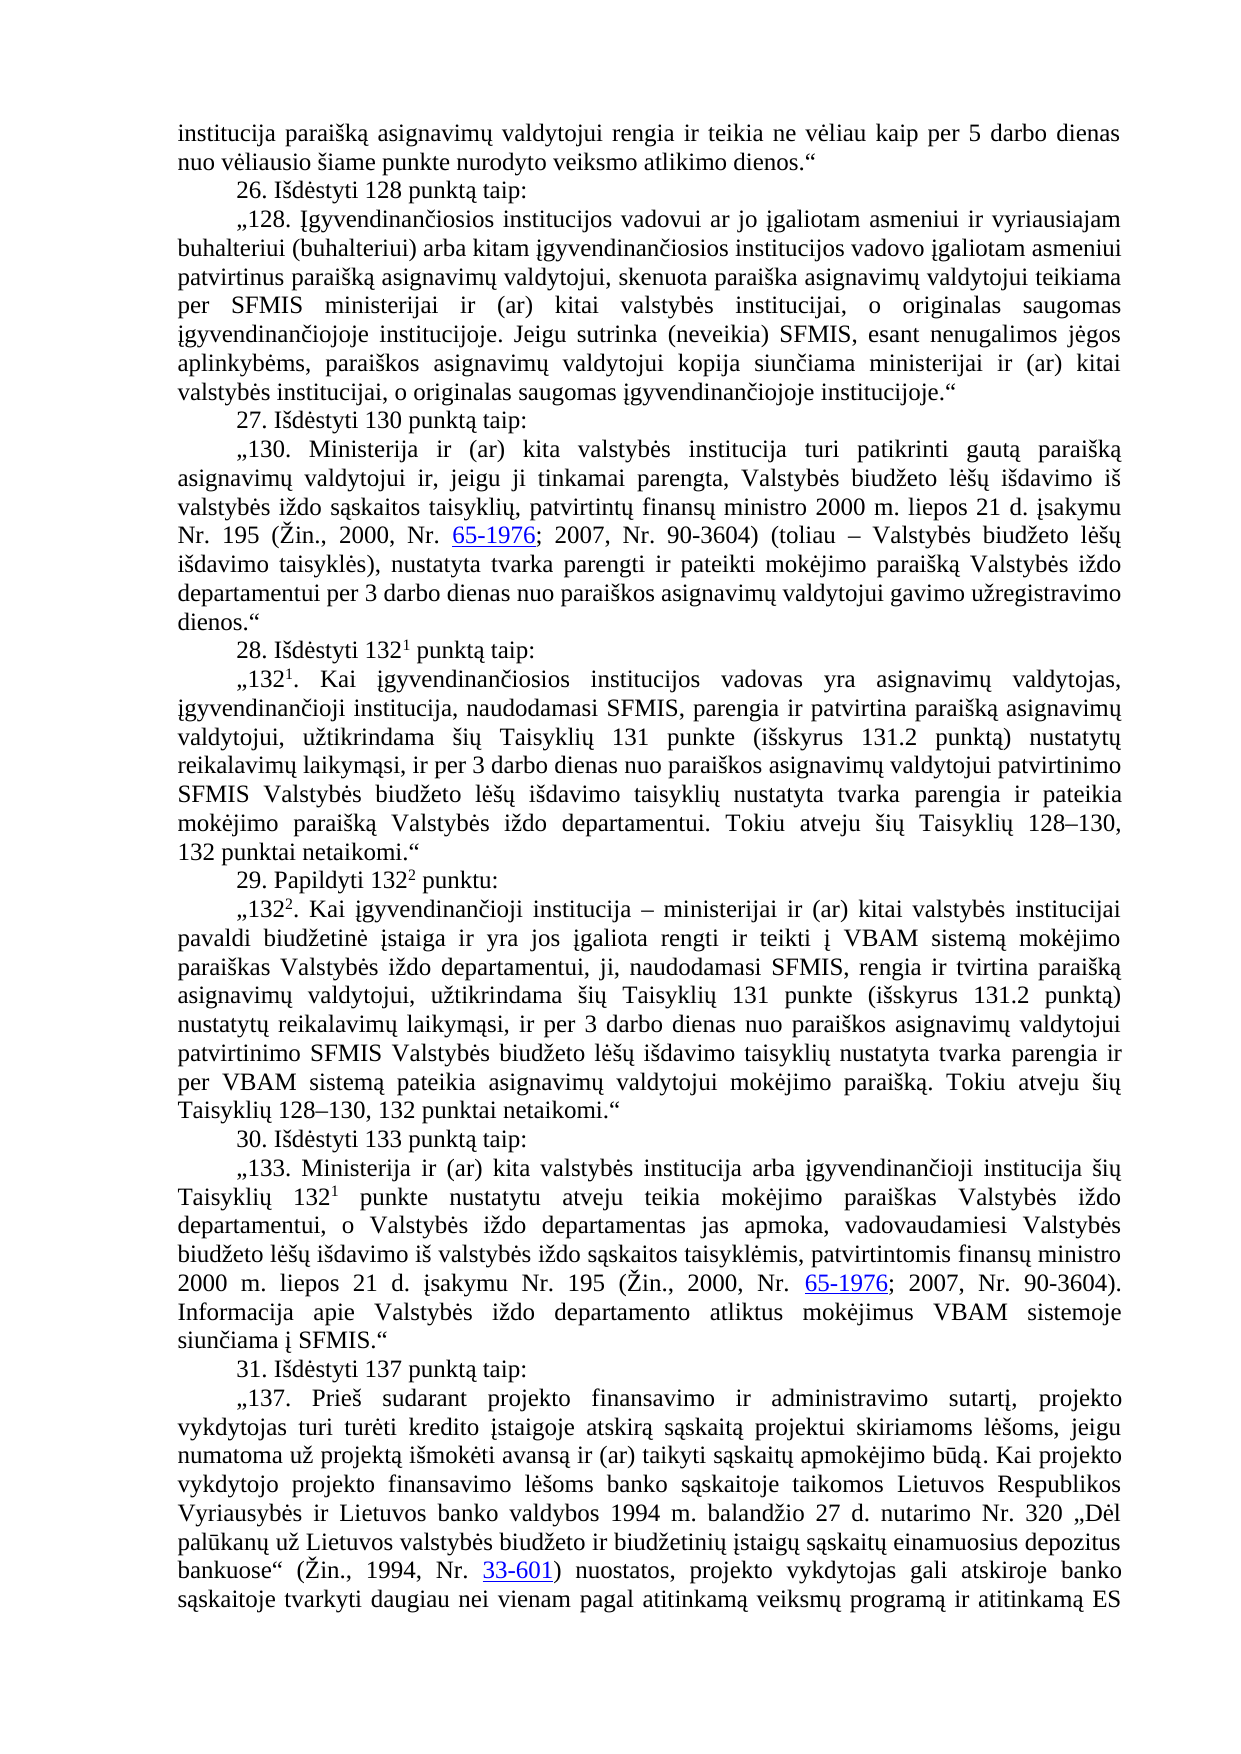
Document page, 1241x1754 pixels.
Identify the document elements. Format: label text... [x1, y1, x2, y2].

text 29. Papildyti 1322 punktu: [177, 866, 1122, 894]
text „130. Ministerija ir (ar) kita valstybės institucija turi patikrinti gautą paraišką asignavimų valdytojui ir, jeigu ji tinkamai parengta, Valstybės biudžeto lėšų išdavimo iš valstybės iždo sąskaitos taisyklių, patvirtintų finansų ministro 2000 m. liepos 21 d. įsakymu Nr. 195 (Žin., 2000, Nr. 65-1976; 2007, Nr. 90-3604) (toliau – Valstybės biudžeto lėšų išdavimo taisyklės), nustatyta tvarka parengti ir pateikti mokėjimo paraišką Valstybės iždo departamentui per 3 darbo dienas nuo paraiškos asignavimų valdytojui gavimo užregistravimo dienos.“ [177, 434, 1122, 636]
text „128. Įgyvendinančiosios institucijos vadovui ar jo įgaliotam asmeniui ir vyriausiajam buhalteriui (buhalteriui) arba kitam įgyvendinančiosios institucijos vadovo įgaliotam asmeniui patvirtinus paraišką asignavimų valdytojui, skenuota paraiška asignavimų valdytojui teikiama per SFMIS ministerijai ir (ar) kitai valstybės institucijai, o originalas saugomas įgyvendinančiojoje institucijoje. Jeigu sutrinka (neveikia) SFMIS, esant nenugalimos jėgos aplinkybėms, paraiškos asignavimų valdytojui kopija siunčiama ministerijai ir (ar) kitai valstybės institucijai, o originalas saugomas įgyvendinančiojoje institucijoje.“ [177, 204, 1122, 406]
text 28. Išdėstyti 1321 punktą taip: [177, 636, 1122, 664]
text 26. Išdėstyti 128 punktą taip: [177, 176, 1122, 204]
text institucija paraišką asignavimų valdytojui rengia ir teikia ne vėliau kaip per 5 darbo dienas nuo vėliausio šiame punkte nurodyto veiksmo atlikimo dienos.“ [177, 118, 1122, 176]
text „1322. Kai įgyvendinančioji institucija – ministerijai ir (ar) kitai valstybės institucijai pavaldi biudžetinė įstaiga ir yra jos įgaliota rengti ir teikti į VBAM sistemą mokėjimo paraiškas Valstybės iždo departamentui, ji, naudodamasi SFMIS, rengia ir tvirtina paraišką asignavimų valdytojui, užtikrindama šių Taisyklių 131 punkte (išskyrus 131.2 punktą) nustatytų reikalavimų laikymąsi, ir per 3 darbo dienas nuo paraiškos asignavimų valdytojui patvirtinimo SFMIS Valstybės biudžeto lėšų išdavimo taisyklių nustatyta tvarka parengia ir per VBAM sistemą pateikia asignavimų valdytojui mokėjimo paraišką. Tokiu atveju šių Taisyklių 128–130, 132 punktai netaikomi.“ [177, 894, 1122, 1124]
text 27. Išdėstyti 130 punktą taip: [177, 406, 1122, 434]
text 31. Išdėstyti 137 punktą taip: [177, 1354, 1122, 1383]
text „137. Prieš sudarant projekto finansavimo ir administravimo sutartį, projekto vykdytojas turi turėti kredito įstaigoje atskirą sąskaitą projektui skiriamoms lėšoms, jeigu numatoma už projektą išmokėti avansą ir (ar) taikyti sąskaitų apmokėjimo būdą. Kai projekto vykdytojo projekto finansavimo lėšoms banko sąskaitoje taikomos Lietuvos Respublikos Vyriausybės ir Lietuvos banko valdybos 1994 m. balandžio 27 d. nutarimo Nr. 320 „Dėl palūkanų už Lietuvos valstybės biudžeto ir biudžetinių įstaigų sąskaitų einamuosius depozitus bankuose“ (Žin., 1994, Nr. 33-601) nuostatos, projekto vykdytojas gali atskiroje banko sąskaitoje tvarkyti daugiau nei vienam pagal atitinkamą veiksmų programą ir atitinkamą ES [177, 1383, 1122, 1613]
text „1321. Kai įgyvendinančiosios institucijos vadovas yra asignavimų valdytojas, įgyvendinančioji institucija, naudodamasi SFMIS, parengia ir patvirtina paraišką asignavimų valdytojui, užtikrindama šių Taisyklių 131 punkte (išskyrus 131.2 punktą) nustatytų reikalavimų laikymąsi, ir per 3 darbo dienas nuo paraiškos asignavimų valdytojui patvirtinimo SFMIS Valstybės biudžeto lėšų išdavimo taisyklių nustatyta tvarka parengia ir pateikia mokėjimo paraišką Valstybės iždo departamentui. Tokiu atveju šių Taisyklių 128–130, 132 punktai netaikomi.“ [177, 664, 1122, 866]
text 30. Išdėstyti 133 punktą taip: [177, 1124, 1122, 1153]
text „133. Ministerija ir (ar) kita valstybės institucija arba įgyvendinančioji institucija šių Taisyklių 1321 punkte nustatytu atveju teikia mokėjimo paraiškas Valstybės iždo departamentui, o Valstybės iždo departamentas jas apmoka, vadovaudamiesi Valstybės biudžeto lėšų išdavimo iš valstybės iždo sąskaitos taisyklėmis, patvirtintomis finansų ministro 2000 m. liepos 21 d. įsakymu Nr. 195 (Žin., 2000, Nr. 65-1976; 2007, Nr. 90-3604). Informacija apie Valstybės iždo departamento atliktus mokėjimus VBAM sistemoje siunčiama į SFMIS.“ [177, 1153, 1122, 1354]
